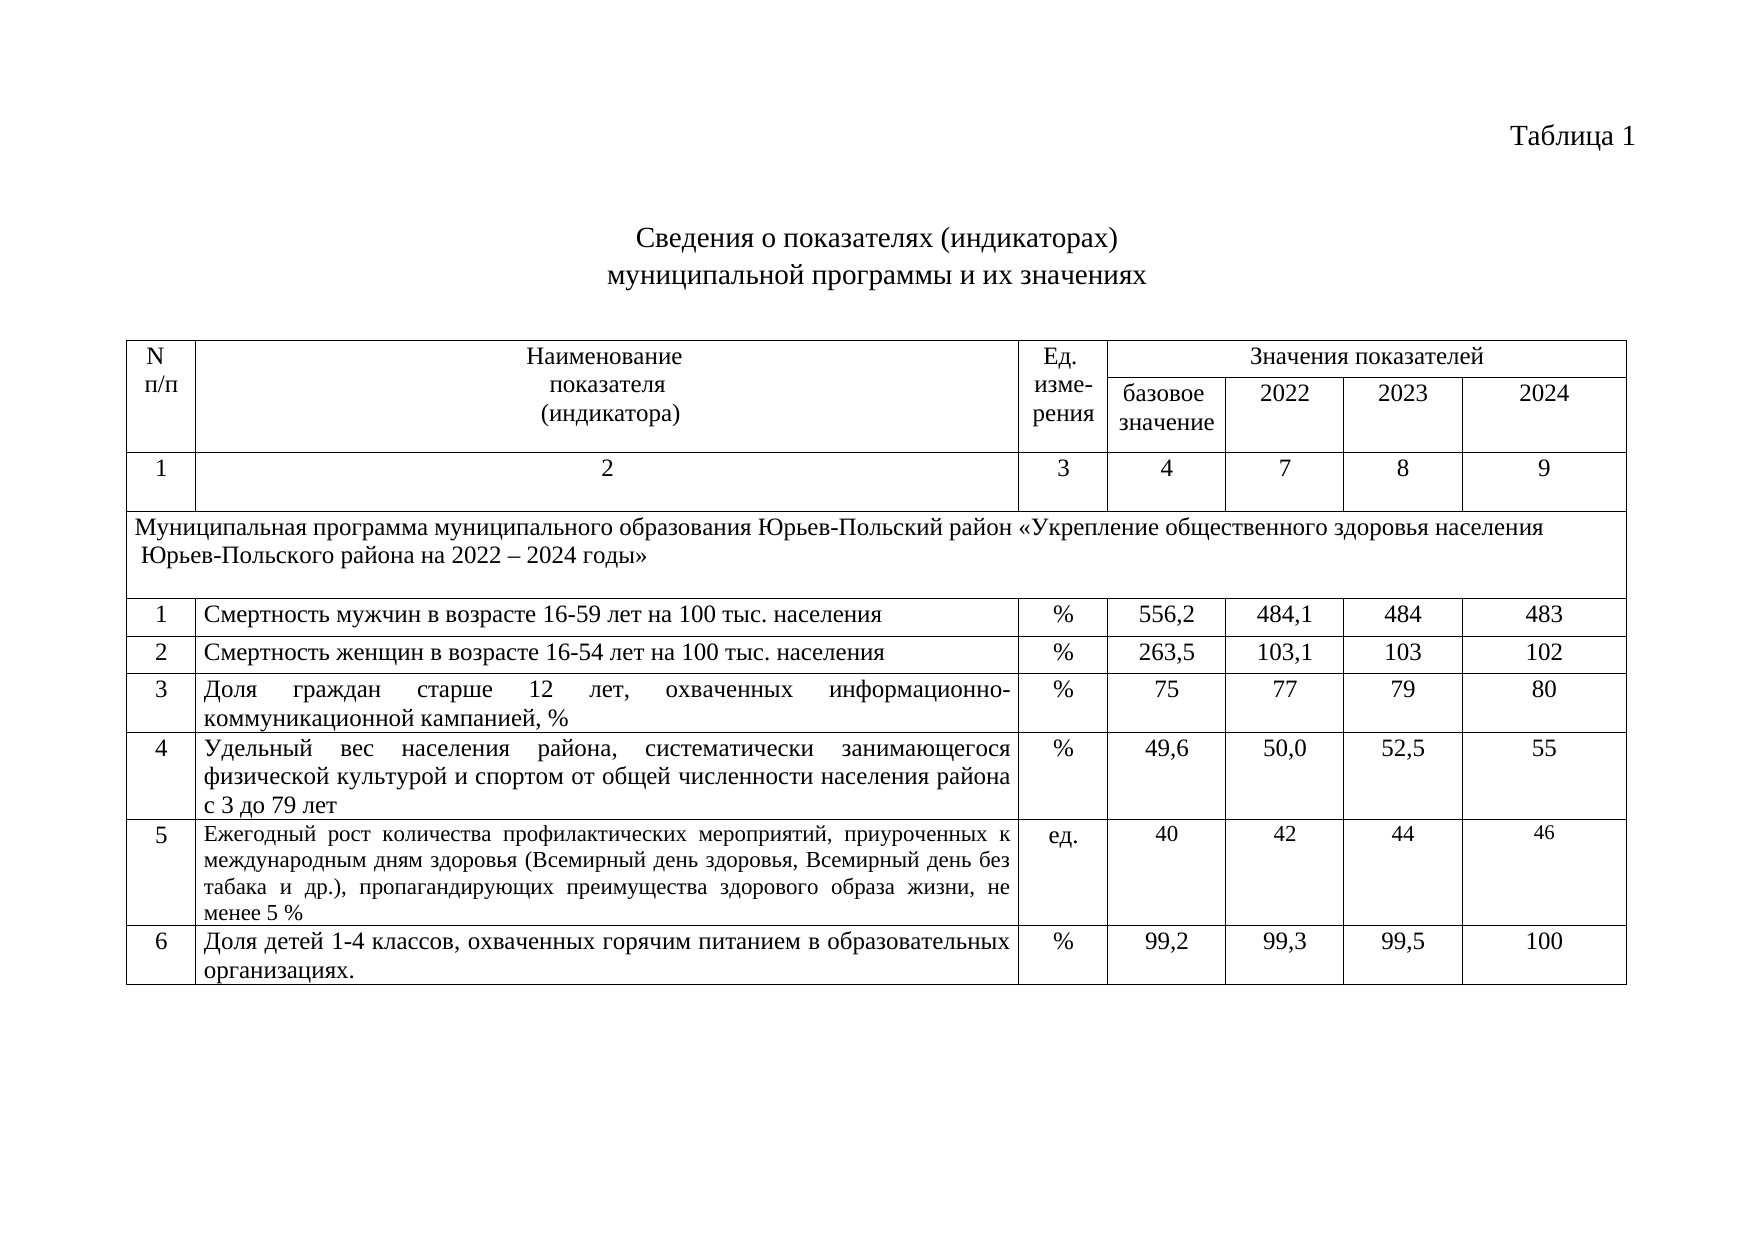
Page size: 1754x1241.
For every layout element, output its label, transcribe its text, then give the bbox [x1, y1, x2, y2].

table_cell 2 [127, 637, 195, 673]
table_cell 556,2 [1108, 599, 1225, 636]
table_cell 75 [1108, 674, 1225, 732]
table_cell 40 [1108, 820, 1225, 925]
table_cell 77 [1226, 674, 1343, 732]
table_cell 263,5 [1108, 637, 1225, 673]
table_cell % [1019, 637, 1107, 673]
table_cell % [1019, 926, 1107, 984]
table_cell 3 [127, 674, 195, 732]
table_cell % [1019, 733, 1107, 819]
table_cell 2023 [1344, 378, 1462, 452]
table_cell 484,1 [1226, 599, 1343, 636]
table_cell Смертность женщин в возрасте 16-54 лет на 100 тыс. населения [196, 637, 1018, 673]
table_cell ед. [1019, 820, 1107, 925]
table_cell 4 [127, 733, 195, 819]
table_cell 99,2 [1108, 926, 1225, 984]
table_cell 102 [1463, 637, 1626, 673]
table_cell 52,5 [1344, 733, 1462, 819]
subtitle Таблица 1 [118, 118, 1636, 152]
table_cell 3 [1019, 453, 1107, 511]
table_cell 103,1 [1226, 637, 1343, 673]
table_cell 9 [1463, 453, 1626, 511]
text муниципальной программы и их значениях [118, 257, 1636, 290]
table_cell 484 [1344, 599, 1462, 636]
table_cell 50,0 [1226, 733, 1343, 819]
table_cell 2022 [1226, 378, 1343, 452]
table_cell 4 [1108, 453, 1225, 511]
table_cell 2024 [1463, 378, 1626, 452]
table_cell 103 [1344, 637, 1462, 673]
table_header Значения показателей [1108, 341, 1626, 377]
table_cell Доля детей 1-4 классов, охваченных горячим питанием в образовательных организациях. [196, 926, 1018, 984]
table_cell 1 [127, 599, 195, 636]
table_cell 55 [1463, 733, 1626, 819]
table_cell Смертность мужчин в возрасте 16-59 лет на 100 тыс. населения [196, 599, 1018, 636]
table_cell 5 [127, 820, 195, 925]
table_cell 100 [1463, 926, 1626, 984]
table_cell 44 [1344, 820, 1462, 925]
table_cell 2 [196, 453, 1018, 511]
table_cell 80 [1463, 674, 1626, 732]
table_cell Ежегодный рост количества профилактических мероприятий, приуроченных к международным дням здоровья (Всемирный день здоровья, Всемирный день без табака и др.), пропагандирующих преимущества здорового образа жизни, не менее 5 % [196, 820, 1018, 925]
table_cell 42 [1226, 820, 1343, 925]
text Сведения о показателях (индикаторах) [118, 221, 1636, 254]
table_cell 7 [1226, 453, 1343, 511]
table_cell 1 [127, 453, 195, 511]
table_header N п/п [127, 341, 195, 452]
table_cell 483 [1463, 599, 1626, 636]
table_cell 99,3 [1226, 926, 1343, 984]
table_cell % [1019, 674, 1107, 732]
table_header Наименование показателя (индикатора) [196, 341, 1018, 452]
table_cell базовое значение [1108, 378, 1225, 452]
table_cell % [1019, 599, 1107, 636]
table_cell 8 [1344, 453, 1462, 511]
table_cell 99,5 [1344, 926, 1462, 984]
table_cell Муниципальная программа муниципального образования Юрьев-Польский район «Укрепление общественного здоровья населения Юрьев-Польского района на 2022 – 2024 годы» [127, 512, 1626, 598]
table_cell Удельный вес населения района, систематически занимающегося физической культурой и спортом от общей численности населения района с 3 до 79 лет [196, 733, 1018, 819]
table_cell 79 [1344, 674, 1462, 732]
table_cell 46 [1463, 820, 1626, 925]
table_cell 6 [127, 926, 195, 984]
table_header Ед. изме- рения [1019, 341, 1107, 452]
table_cell 49,6 [1108, 733, 1225, 819]
table_cell Доля граждан старше 12 лет, охваченных информационно-коммуникационной кампанией, % [196, 674, 1018, 732]
